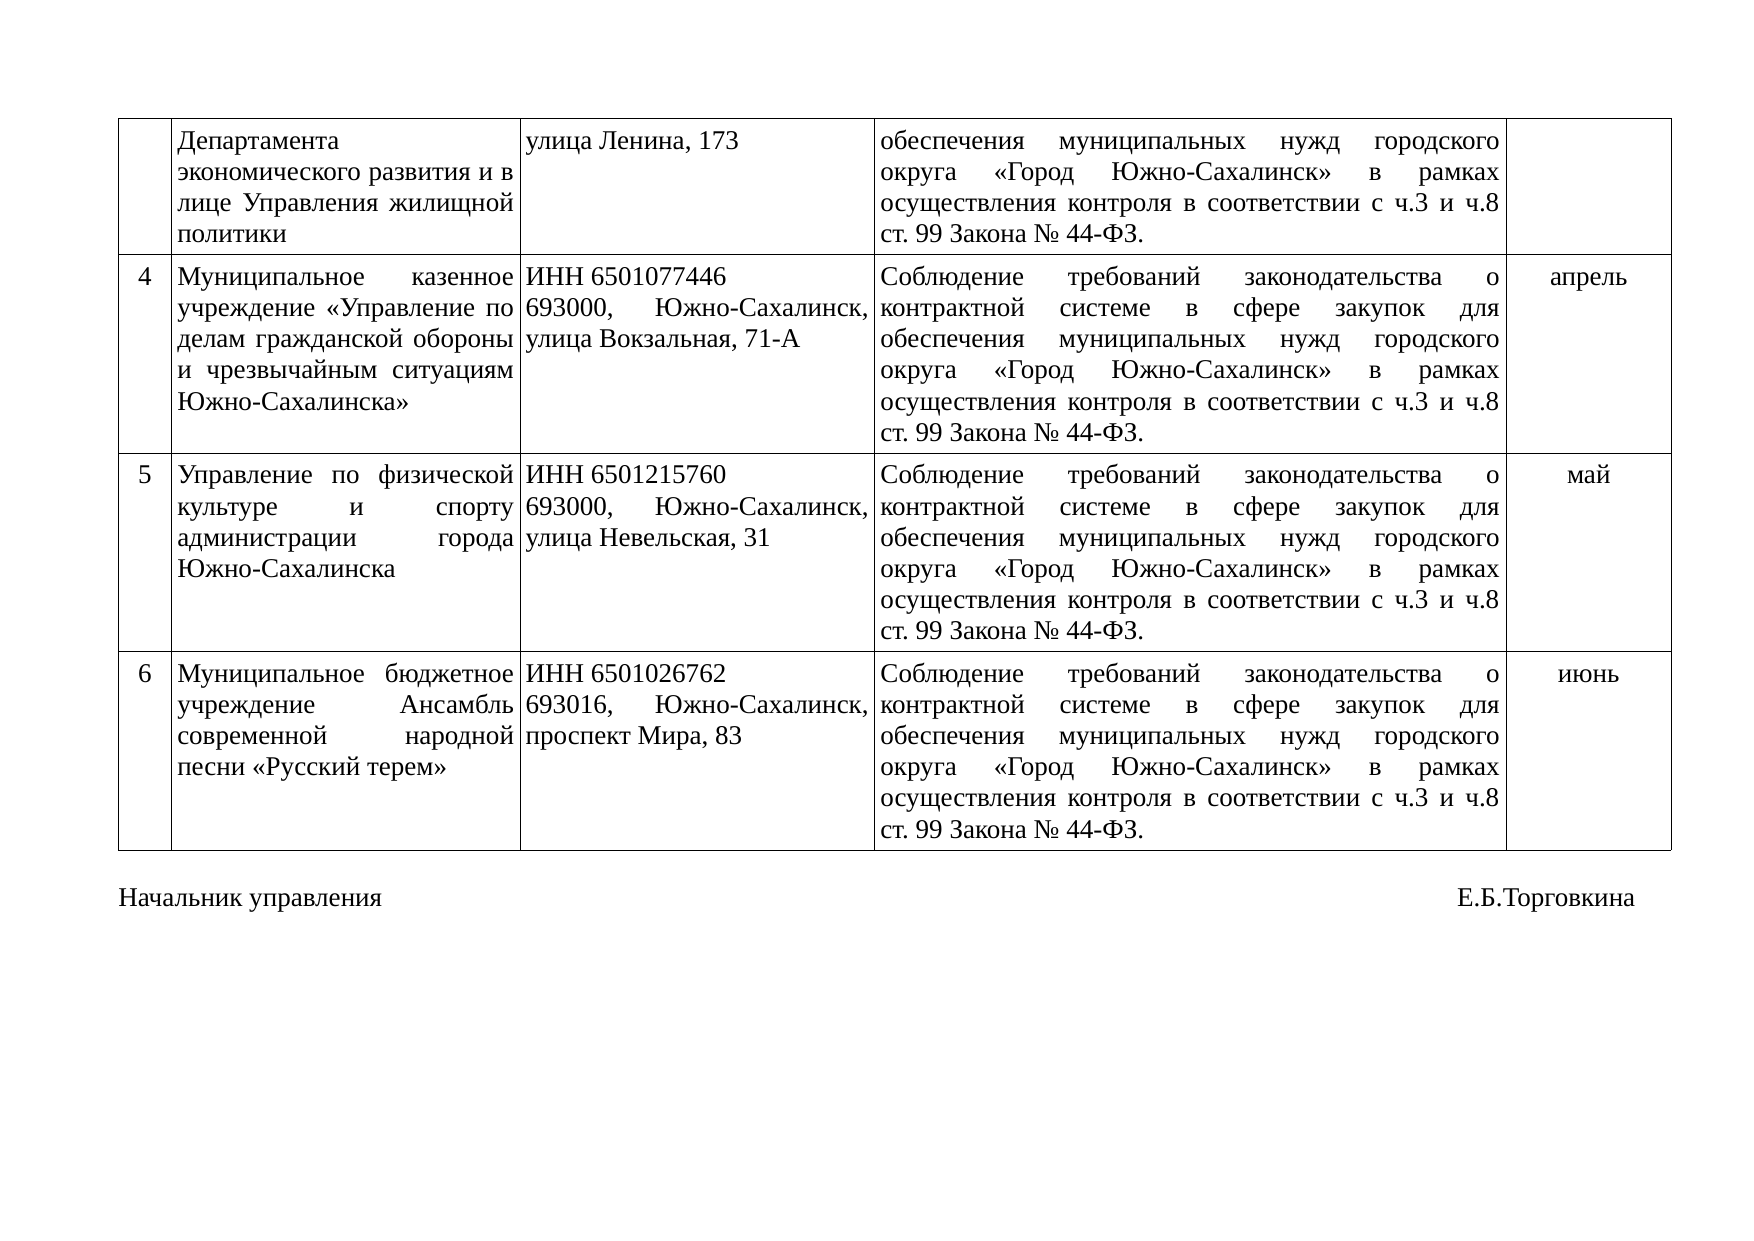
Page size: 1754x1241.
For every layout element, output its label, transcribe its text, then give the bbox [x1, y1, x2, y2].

table_cell улица Ленина, 173 [521, 119, 874, 254]
table_cell Управление по физической культуре и спорту администрации города Южно-Сахалинска [172, 454, 520, 651]
table_cell [119, 119, 171, 254]
table_cell Муниципальное бюджетное учреждение Ансамбль современной народной песни «Русский терем» [172, 652, 520, 849]
table_cell Соблюдение требований законодательства о контрактной системе в сфере закупок для обеспечения муниципальных нужд городского округа «Город Южно-Сахалинск» в рамках осуществления контроля в соответствии с ч.3 и ч.8 ст. 99 Закона № 44-ФЗ. [875, 652, 1506, 849]
table_cell июнь [1507, 652, 1671, 849]
table_cell Соблюдение требований законодательства о контрактной системе в сфере закупок для обеспечения муниципальных нужд городского округа «Город Южно-Сахалинск» в рамках осуществления контроля в соответствии с ч.3 и ч.8 ст. 99 Закона № 44-ФЗ. [875, 255, 1506, 453]
table_cell Муниципальное казенное учреждение «Управление по делам гражданской обороны и чрезвычайным ситуациям Южно-Сахалинска» [172, 255, 520, 453]
table_cell май [1507, 454, 1671, 651]
table_cell Департамента экономического развития и в лице Управления жилищной политики [172, 119, 520, 254]
table_cell 5 [119, 454, 171, 651]
table_cell Соблюдение требований законодательства о контрактной системе в сфере закупок для обеспечения муниципальных нужд городского округа «Город Южно-Сахалинск» в рамках осуществления контроля в соответствии с ч.3 и ч.8 ст. 99 Закона № 44-ФЗ. [875, 454, 1506, 651]
table_cell апрель [1507, 255, 1671, 453]
table_cell 4 [119, 255, 171, 453]
table_cell обеспечения муниципальных нужд городского округа «Город Южно-Сахалинск» в рамках осуществления контроля в соответствии с ч.3 и ч.8 ст. 99 Закона № 44-ФЗ. [875, 119, 1506, 254]
table_cell ИНН 6501026762 693016, Южно-Сахалинск, проспект Мира, 83 [521, 652, 874, 849]
text Начальник управления Е.Б.Торговкина [118, 881, 1636, 912]
table_cell ИНН 6501215760 693000, Южно-Сахалинск, улица Невельская, 31 [521, 454, 874, 651]
table_cell ИНН 6501077446 693000, Южно-Сахалинск, улица Вокзальная, 71-А [521, 255, 874, 453]
table_cell 6 [119, 652, 171, 849]
table_cell [1507, 119, 1671, 254]
